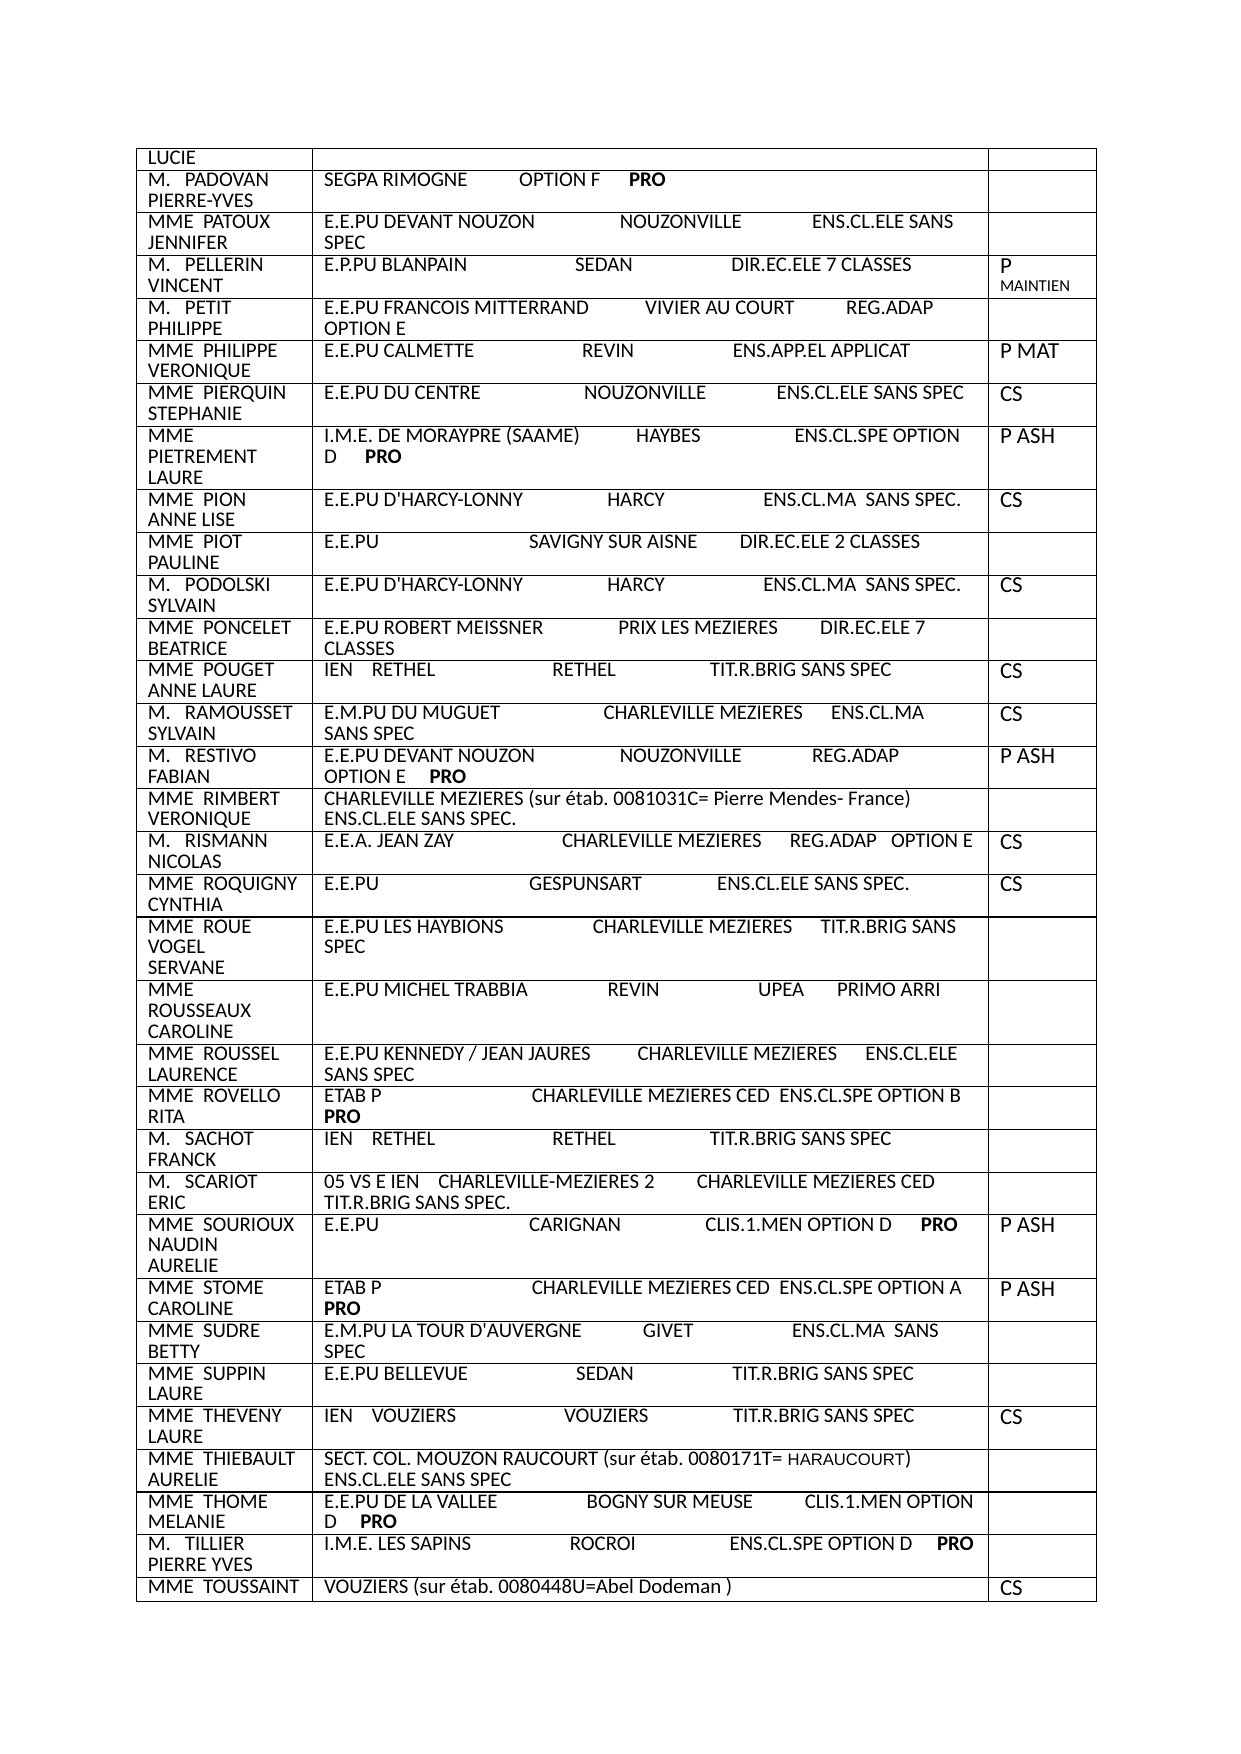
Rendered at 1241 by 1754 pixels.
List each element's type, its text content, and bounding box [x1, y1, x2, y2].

table_cell CS [989, 1407, 1096, 1449]
table_cell CS [989, 576, 1096, 617]
table_cell P ASH [989, 427, 1096, 489]
table_cell E.M.PU DU MUGUET CHARLEVILLE MEZIERES ENS.CL.MA SANS SPEC [313, 704, 988, 746]
table_cell 05 VS E IEN CHARLEVILLE-MEZIERES 2 CHARLEVILLE MEZIERES CED TIT.R.BRIG SANS SPEC. [313, 1173, 988, 1214]
table_cell E.E.PU KENNEDY / JEAN JAURES CHARLEVILLE MEZIERES ENS.CL.ELE SANS SPEC [313, 1045, 988, 1086]
table_cell MME THIEBAULT AURELIE [137, 1450, 312, 1491]
table_cell E.M.PU LA TOUR D'AUVERGNE GIVET ENS.CL.MA SANS SPEC [313, 1322, 988, 1363]
table_cell M. PODOLSKI SYLVAIN [137, 576, 312, 617]
table_cell MME SUDRE BETTY [137, 1322, 312, 1363]
table_cell MME PIOT PAULINE [137, 533, 312, 575]
table_cell E.E.PU MICHEL TRABBIA REVIN UPEA PRIMO ARRI [313, 981, 988, 1043]
table_cell MME ROUSSEAUX CAROLINE [137, 981, 312, 1043]
table_cell E.E.PU DE LA VALLEE BOGNY SUR MEUSE CLIS.1.MEN OPTION D PRO [313, 1493, 988, 1534]
table_cell E.E.PU DU CENTRE NOUZONVILLE ENS.CL.ELE SANS SPEC [313, 384, 988, 426]
table_cell CS [989, 832, 1096, 874]
table_cell E.E.PU LES HAYBIONS CHARLEVILLE MEZIERES TIT.R.BRIG SANS SPEC [313, 918, 988, 980]
table_cell E.E.PU DEVANT NOUZON NOUZONVILLE ENS.CL.ELE SANS SPEC [313, 213, 988, 255]
table_cell [989, 213, 1096, 255]
table_cell E.P.PU BLANPAIN SEDAN DIR.EC.ELE 7 CLASSES [313, 256, 988, 298]
table_cell [989, 1322, 1096, 1363]
table_cell SECT. COL. MOUZON RAUCOURT (sur étab. 0080171T= HARAUCOURT) ENS.CL.ELE SANS SPEC [313, 1450, 988, 1491]
table_cell ETAB P CHARLEVILLE MEZIERES CED ENS.CL.SPE OPTION B PRO [313, 1087, 988, 1129]
table_cell M. SCARIOT ERIC [137, 1173, 312, 1214]
table_cell MME SOURIOUX NAUDIN AURELIE [137, 1215, 312, 1278]
table_cell M. PADOVAN PIERRE-YVES [137, 171, 312, 212]
table_cell VOUZIERS (sur étab. 0080448U=Abel Dodeman ) [313, 1578, 988, 1601]
table_cell E.E.PU DEVANT NOUZON NOUZONVILLE REG.ADAP OPTION E PRO [313, 747, 988, 788]
table_cell P ASH [989, 1215, 1096, 1278]
table_cell MME SUPPIN LAURE [137, 1364, 312, 1406]
table_cell E.E.PU ROBERT MEISSNER PRIX LES MEZIERES DIR.EC.ELE 7 CLASSES [313, 619, 988, 660]
table_cell MME ROQUIGNY CYNTHIA [137, 875, 312, 916]
table_cell IEN RETHEL RETHEL TIT.R.BRIG SANS SPEC [313, 661, 988, 703]
table_cell MME STOME CAROLINE [137, 1279, 312, 1321]
table_cell E.E.PU FRANCOIS MITTERRAND VIVIER AU COURT REG.ADAP OPTION E [313, 299, 988, 340]
table_cell [989, 789, 1096, 831]
table_cell E.E.PU GESPUNSART ENS.CL.ELE SANS SPEC. [313, 875, 988, 916]
table_cell MME PATOUX JENNIFER [137, 213, 312, 255]
table_cell MME PION ANNE LISE [137, 490, 312, 532]
table_cell LUCIE [137, 149, 312, 169]
table_cell CS [989, 490, 1096, 532]
table_cell [989, 981, 1096, 1043]
table_cell CS [989, 1578, 1096, 1601]
table_cell M. PELLERIN VINCENT [137, 256, 312, 298]
table_cell E.E.PU CARIGNAN CLIS.1.MEN OPTION D PRO [313, 1215, 988, 1278]
table_cell MME ROUE VOGEL SERVANE [137, 918, 312, 980]
table_cell SEGPA RIMOGNE OPTION F PRO [313, 171, 988, 212]
table_cell [989, 1173, 1096, 1214]
table_cell IEN VOUZIERS VOUZIERS TIT.R.BRIG SANS SPEC [313, 1407, 988, 1449]
table_cell CS [989, 704, 1096, 746]
table_cell E.E.PU D'HARCY-LONNY HARCY ENS.CL.MA SANS SPEC. [313, 576, 988, 617]
table_cell M. RESTIVO FABIAN [137, 747, 312, 788]
table_cell CHARLEVILLE MEZIERES (sur étab. 0081031C= Pierre Mendes- France) ENS.CL.ELE SANS SPEC. [313, 789, 988, 831]
table_cell E.E.A. JEAN ZAY CHARLEVILLE MEZIERES REG.ADAP OPTION E [313, 832, 988, 874]
table_cell MME PIERQUIN STEPHANIE [137, 384, 312, 426]
table_cell [313, 149, 988, 169]
table_cell MME TOUSSAINT [137, 1578, 312, 1601]
table_cell MME RIMBERT VERONIQUE [137, 789, 312, 831]
table_cell P ASH [989, 747, 1096, 788]
table_cell MME ROUSSEL LAURENCE [137, 1045, 312, 1086]
table_cell MME THEVENY LAURE [137, 1407, 312, 1449]
table_cell [989, 1364, 1096, 1406]
table_cell [989, 171, 1096, 212]
table_cell M. RAMOUSSET SYLVAIN [137, 704, 312, 746]
table_cell P MAINTIEN [989, 256, 1096, 298]
table_cell [989, 1450, 1096, 1491]
table_cell E.E.PU BELLEVUE SEDAN TIT.R.BRIG SANS SPEC [313, 1364, 988, 1406]
table_cell [989, 1493, 1096, 1534]
table_cell E.E.PU D'HARCY-LONNY HARCY ENS.CL.MA SANS SPEC. [313, 490, 988, 532]
table_cell [989, 1087, 1096, 1129]
table_cell CS [989, 661, 1096, 703]
table_cell M. SACHOT FRANCK [137, 1130, 312, 1172]
table_cell CS [989, 875, 1096, 916]
table_cell M. RISMANN NICOLAS [137, 832, 312, 874]
table_cell [989, 1130, 1096, 1172]
table_cell P ASH [989, 1279, 1096, 1321]
table_cell I.M.E. LES SAPINS ROCROI ENS.CL.SPE OPTION D PRO [313, 1535, 988, 1577]
table_cell M. PETIT PHILIPPE [137, 299, 312, 340]
table_cell P MAT [989, 341, 1096, 383]
table_cell MME PIETREMENT LAURE [137, 427, 312, 489]
table_cell [989, 619, 1096, 660]
table_cell [989, 918, 1096, 980]
table_cell MME THOME MELANIE [137, 1493, 312, 1534]
table_cell E.E.PU CALMETTE REVIN ENS.APP.EL APPLICAT [313, 341, 988, 383]
table_cell I.M.E. DE MORAYPRE (SAAME) HAYBES ENS.CL.SPE OPTION D PRO [313, 427, 988, 489]
table_cell MME PHILIPPE VERONIQUE [137, 341, 312, 383]
table_cell [989, 299, 1096, 340]
table_cell M. TILLIER PIERRE YVES [137, 1535, 312, 1577]
table_cell MME ROVELLO RITA [137, 1087, 312, 1129]
table_cell [989, 533, 1096, 575]
table_cell IEN RETHEL RETHEL TIT.R.BRIG SANS SPEC [313, 1130, 988, 1172]
table_cell [989, 149, 1096, 169]
table_cell CS [989, 384, 1096, 426]
table_cell MME PONCELET BEATRICE [137, 619, 312, 660]
table_cell [989, 1045, 1096, 1086]
table_cell E.E.PU SAVIGNY SUR AISNE DIR.EC.ELE 2 CLASSES [313, 533, 988, 575]
table_cell [989, 1535, 1096, 1577]
table_cell ETAB P CHARLEVILLE MEZIERES CED ENS.CL.SPE OPTION A PRO [313, 1279, 988, 1321]
table_cell MME POUGET ANNE LAURE [137, 661, 312, 703]
